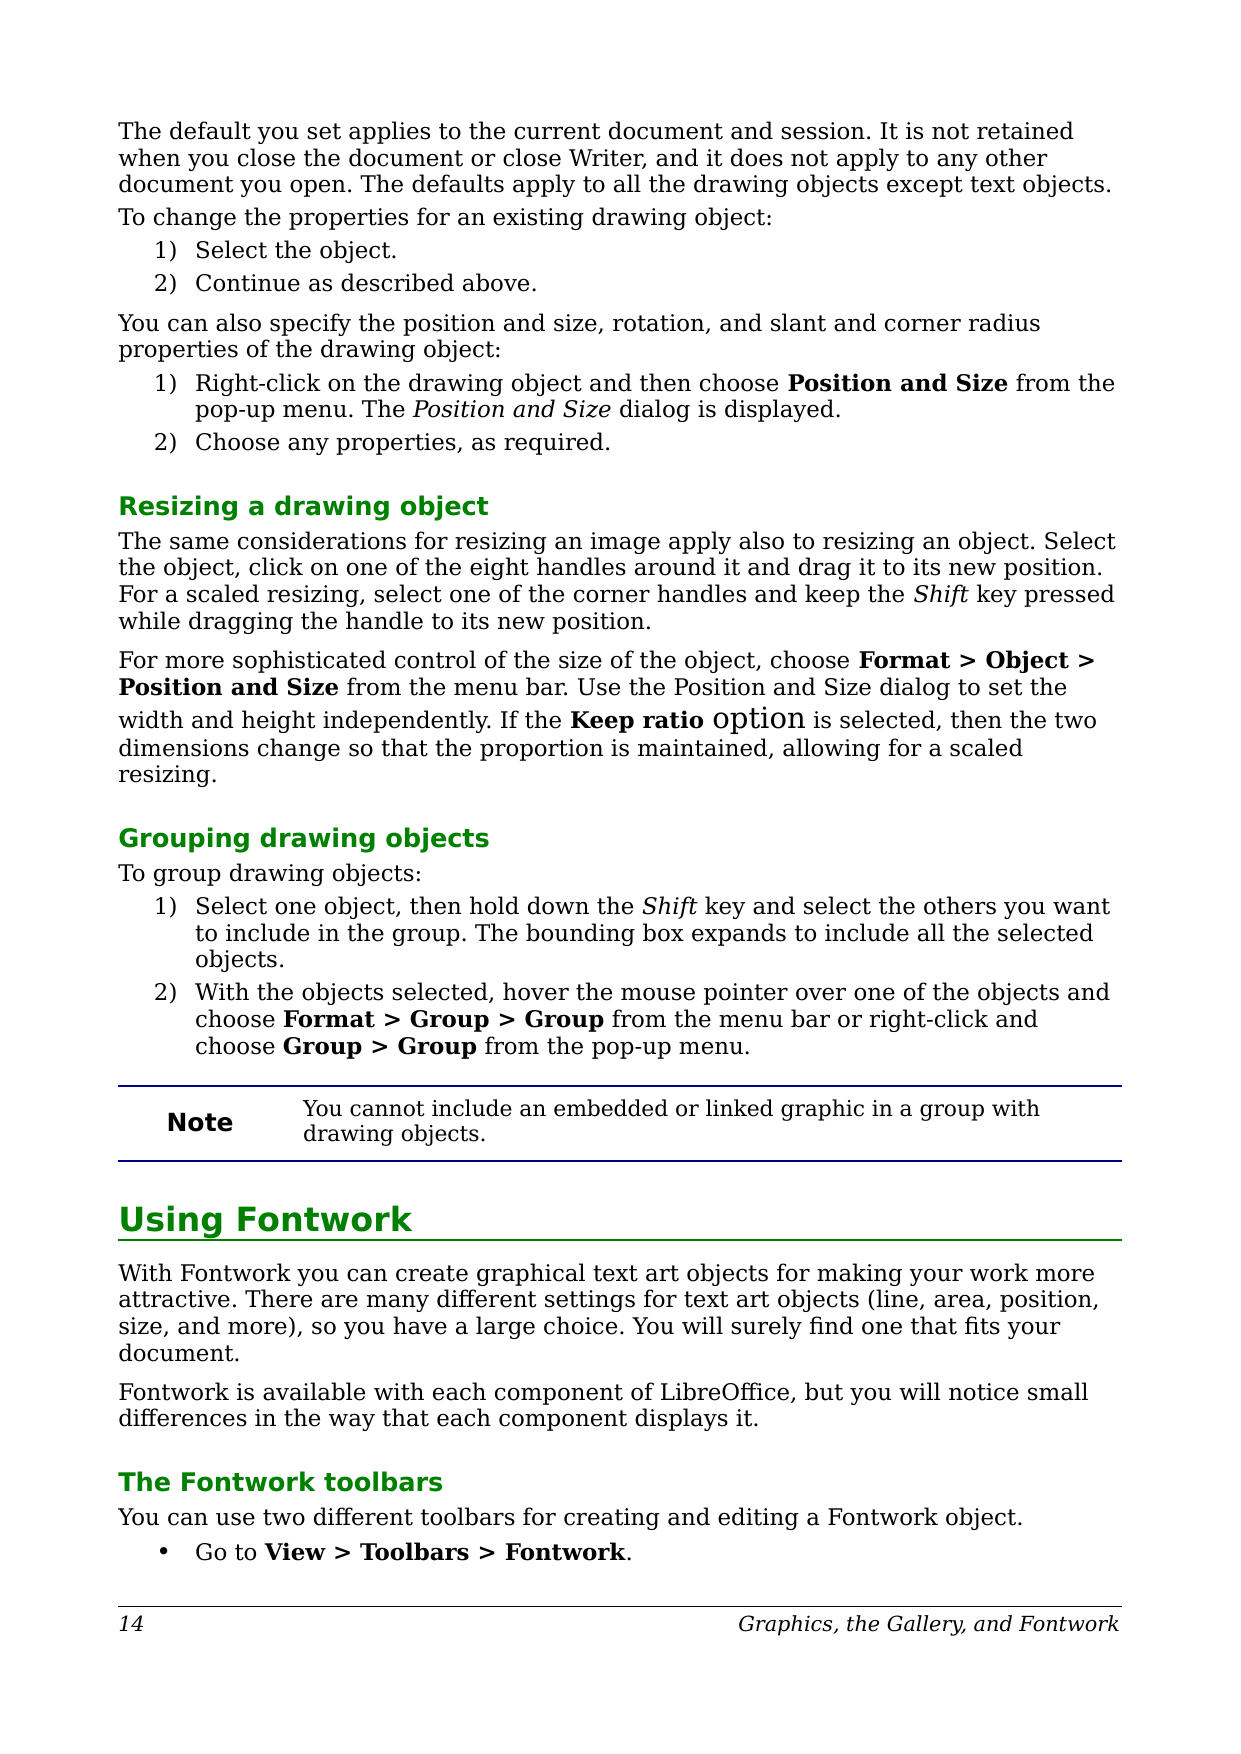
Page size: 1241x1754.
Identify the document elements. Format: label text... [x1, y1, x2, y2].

table_header You cannot include an embedded or linked graphic in a group with drawing objects. [281, 1087, 1122, 1159]
list To change the properties for an existing drawing object: [118, 204, 1122, 231]
list With the objects selected, hover the mouse pointer over one of the objects and choose Format > Group > Group from the menu bar or right-click and choose Group > Group from the pop-up menu. [177, 979, 1122, 1060]
subtitle Resizing a drawing object [118, 492, 1122, 521]
table_header Note [118, 1087, 281, 1159]
list To group drawing objects: [118, 860, 1122, 887]
text The same considerations for resizing an image apply also to resizing an object. Select the object, click on one of the eight handles around it and drag it to its new position. For a scaled resizing, select one of the corner handles and keep the Shift key pressed while dragging the handle to its new position. [118, 528, 1122, 634]
list Go to View > Toolbars > Fontwork. [156, 1537, 1122, 1566]
list Choose any properties, as required. [177, 429, 1122, 456]
subtitle Grouping drawing objects [118, 824, 1122, 853]
text Fontwork is available with each component of LibreOffice, but you will notice small differences in the way that each component displays it. [118, 1379, 1122, 1432]
list You can use two different toolbars for creating and editing a Fontwork object. [118, 1504, 1122, 1531]
list You can also specify the position and size, rotation, and slant and corner radius properties of the drawing object: [118, 310, 1122, 363]
list The default you set applies to the current document and session. It is not retained when you close the document or close Writer, and it does not apply to any other document you open. The defaults apply to all the drawing objects except text objects. [118, 118, 1122, 198]
list Continue as described above. [177, 271, 1122, 297]
subtitle Using Fontwork [118, 1200, 1122, 1239]
list Select one object, then hold down the Shift key and select the others you want to include in the group. The bounding box expands to include all the selected objects. [177, 893, 1122, 973]
list Select the object. [177, 238, 1122, 264]
text For more sophisticated control of the size of the object, choose Format > Object > Position and Size from the menu bar. Use the Position and Size dialog to set the width and height independently. If the Keep ratio option is selected, then the two dimensions change so that the proportion is maintained, allowing for a scaled resizing. [118, 647, 1122, 788]
text With Fontwork you can create graphical text art objects for making your work more attractive. There are many different settings for text art objects (line, area, position, size, and more), so you have a large choice. You will surely find one that fits your document. [118, 1260, 1122, 1366]
subtitle The Fontwork toolbars [118, 1468, 1122, 1497]
list Right-click on the drawing object and then choose Position and Size from the pop-up menu. The Position and Size dialog is displayed. [177, 369, 1122, 423]
